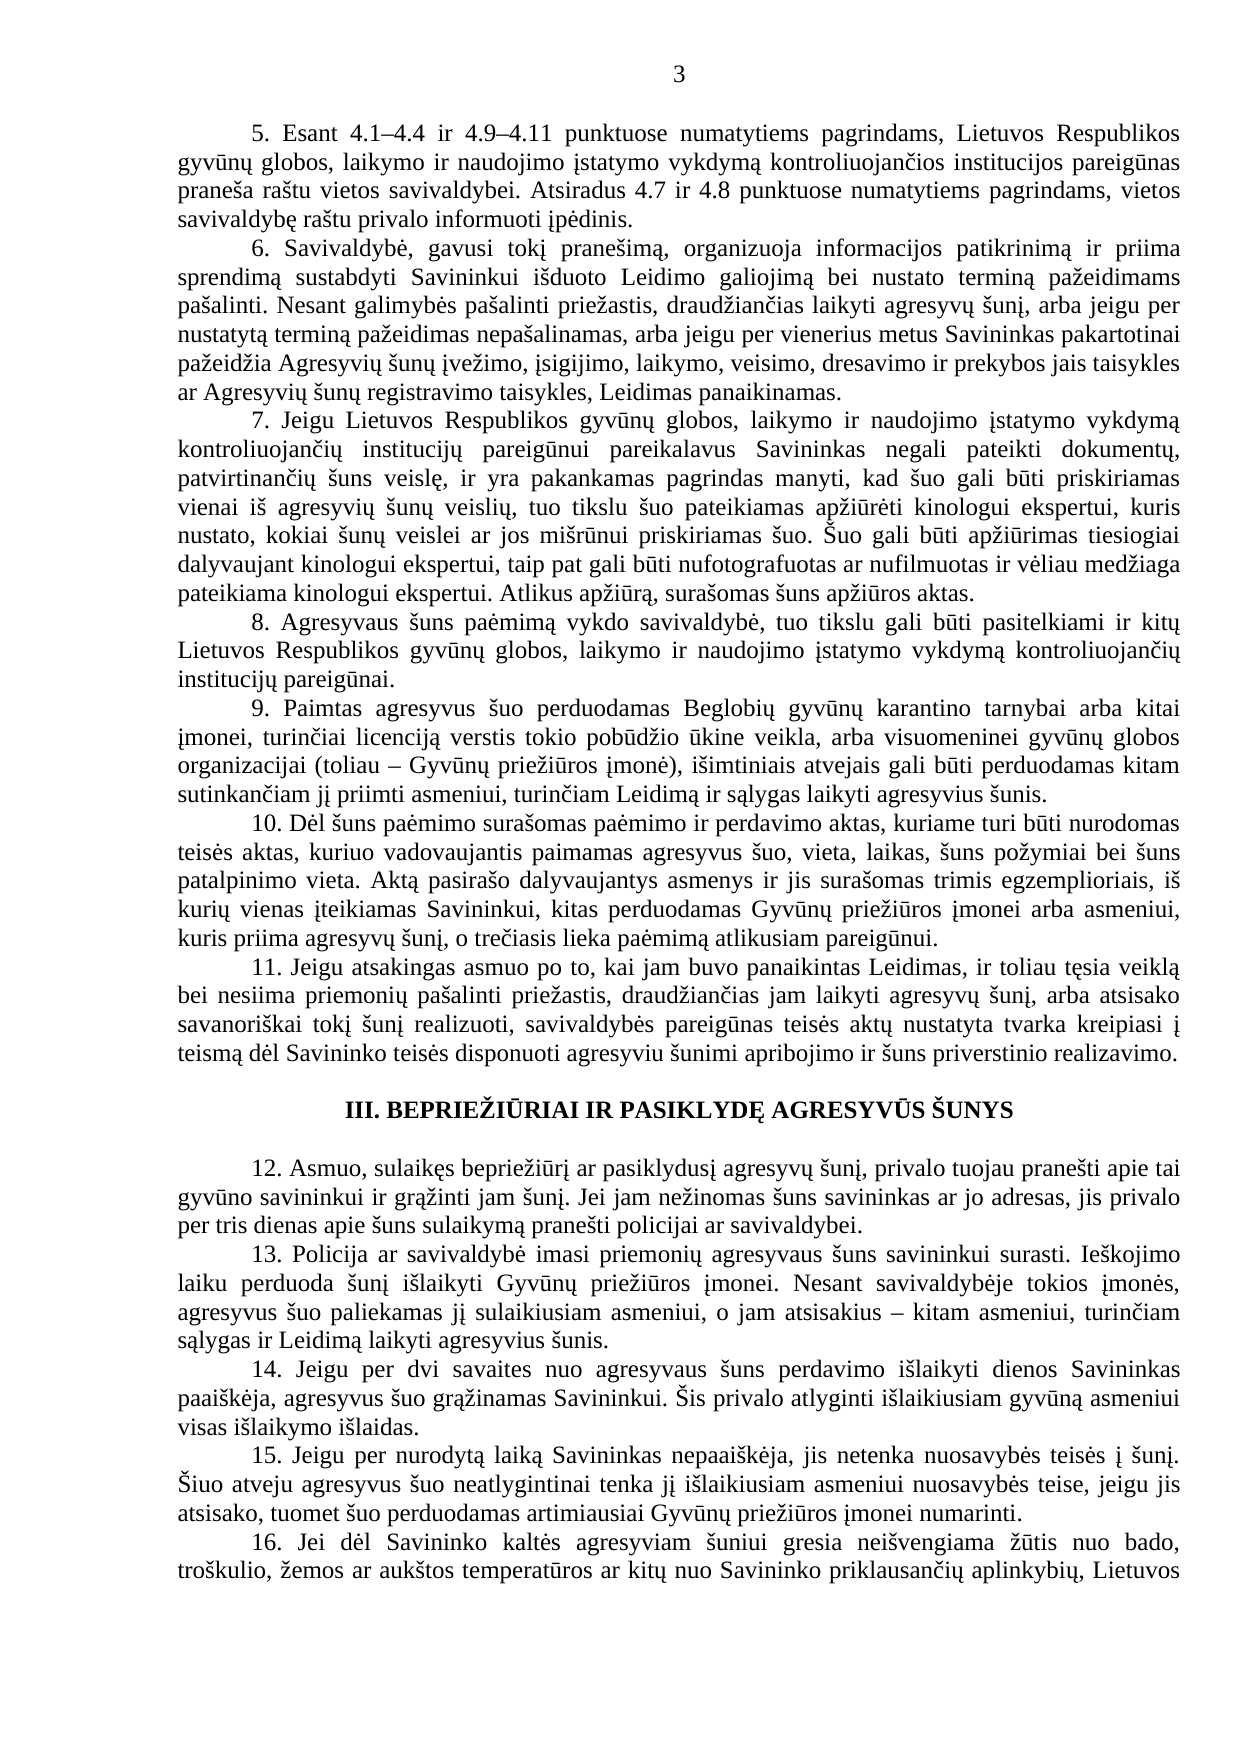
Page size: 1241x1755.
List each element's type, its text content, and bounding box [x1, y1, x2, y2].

text 7. Jeigu Lietuvos Respublikos gyvūnų globos, laikymo ir naudojimo įstatymo vykdymą kontroliuojančių institucijų pareigūnui pareikalavus Savininkas negali pateikti dokumentų, patvirtinančių šuns veislę, ir yra pakankamas pagrindas manyti, kad šuo gali būti priskiriamas vienai iš agresyvių šunų veislių, tuo tikslu šuo pateikiamas apžiūrėti kinologui ekspertui, kuris nustato, kokiai šunų veislei ar jos mišrūnui priskiriamas šuo. Šuo gali būti apžiūrimas tiesiogiai dalyvaujant kinologui ekspertui, taip pat gali būti nufotografuotas ar nufilmuotas ir vėliau medžiaga pateikiama kinologui ekspertui. Atlikus apžiūrą, surašomas šuns apžiūros aktas. [177, 406, 1181, 607]
text 13. Policija ar savivaldybė imasi priemonių agresyvaus šuns savininkui surasti. Ieškojimo laiku perduoda šunį išlaikyti Gyvūnų priežiūros įmonei. Nesant savivaldybėje tokios įmonės, agresyvus šuo paliekamas jį sulaikiusiam asmeniui, o jam atsisakius – kitam asmeniui, turinčiam sąlygas ir Leidimą laikyti agresyvius šunis. [177, 1239, 1181, 1354]
text 16. Jei dėl Savininko kaltės agresyviam šuniui gresia neišvengiama žūtis nuo bado, troškulio, žemos ar aukštos temperatūros ar kitų nuo Savininko priklausančių aplinkybių, Lietuvos [177, 1527, 1181, 1584]
text 14. Jeigu per dvi savaites nuo agresyvaus šuns perdavimo išlaikyti dienos Savininkas paaiškėja, agresyvus šuo grąžinamas Savininkui. Šis privalo atlyginti išlaikiusiam gyvūną asmeniui visas išlaikymo išlaidas. [177, 1354, 1181, 1441]
text 11. Jeigu atsakingas asmuo po to, kai jam buvo panaikintas Leidimas, ir toliau tęsia veiklą bei nesiima priemonių pašalinti priežastis, draudžiančias jam laikyti agresyvų šunį, arba atsisako savanoriškai tokį šunį realizuoti, savivaldybės pareigūnas teisės aktų nustatyta tvarka kreipiasi į teismą dėl Savininko teisės disponuoti agresyviu šunimi apribojimo ir šuns priverstinio realizavimo. [177, 952, 1181, 1067]
text 10. Dėl šuns paėmimo surašomas paėmimo ir perdavimo aktas, kuriame turi būti nurodomas teisės aktas, kuriuo vadovaujantis paimamas agresyvus šuo, vieta, laikas, šuns požymiai bei šuns patalpinimo vieta. Aktą pasirašo dalyvaujantys asmenys ir jis surašomas trimis egzemplioriais, iš kurių vienas įteikiamas Savininkui, kitas perduodamas Gyvūnų priežiūros įmonei arba asmeniui, kuris priima agresyvų šunį, o trečiasis lieka paėmimą atlikusiam pareigūnui. [177, 808, 1181, 952]
text 8. Agresyvaus šuns paėmimą vykdo savivaldybė, tuo tikslu gali būti pasitelkiami ir kitų Lietuvos Respublikos gyvūnų globos, laikymo ir naudojimo įstatymo vykdymą kontroliuojančių institucijų pareigūnai. [177, 607, 1181, 693]
text 9. Paimtas agresyvus šuo perduodamas Beglobių gyvūnų karantino tarnybai arba kitai įmonei, turinčiai licenciją verstis tokio pobūdžio ūkine veikla, arba visuomeninei gyvūnų globos organizacijai (toliau – Gyvūnų priežiūros įmonė), išimtiniais atvejais gali būti perduodamas kitam sutinkančiam jį priimti asmeniui, turinčiam Leidimą ir sąlygas laikyti agresyvius šunis. [177, 693, 1181, 808]
text 12. Asmuo, sulaikęs bepriežiūrį ar pasiklydusį agresyvų šunį, privalo tuojau pranešti apie tai gyvūno savininkui ir grąžinti jam šunį. Jei jam nežinomas šuns savininkas ar jo adresas, jis privalo per tris dienas apie šuns sulaikymą pranešti policijai ar savivaldybei. [177, 1153, 1181, 1239]
text 6. Savivaldybė, gavusi tokį pranešimą, organizuoja informacijos patikrinimą ir priima sprendimą sustabdyti Savininkui išduoto Leidimo galiojimą bei nustato terminą pažeidimams pašalinti. Nesant galimybės pašalinti priežastis, draudžiančias laikyti agresyvų šunį, arba jeigu per nustatytą terminą pažeidimas nepašalinamas, arba jeigu per vienerius metus Savininkas pakartotinai pažeidžia Agresyvių šunų įvežimo, įsigijimo, laikymo, veisimo, dresavimo ir prekybos jais taisykles ar Agresyvių šunų registravimo taisykles, Leidimas panaikinamas. [177, 233, 1181, 406]
text 5. Esant 4.1–4.4 ir 4.9–4.11 punktuose numatytiems pagrindams, Lietuvos Respublikos gyvūnų globos, laikymo ir naudojimo įstatymo vykdymą kontroliuojančios institucijos pareigūnas praneša raštu vietos savivaldybei. Atsiradus 4.7 ir 4.8 punktuose numatytiems pagrindams, vietos savivaldybę raštu privalo informuoti įpėdinis. [177, 118, 1181, 233]
text 15. Jeigu per nurodytą laiką Savininkas nepaaiškėja, jis netenka nuosavybės teisės į šunį. Šiuo atveju agresyvus šuo neatlygintinai tenka jį išlaikiusiam asmeniui nuosavybės teise, jeigu jis atsisako, tuomet šuo perduodamas artimiausiai Gyvūnų priežiūros įmonei numarinti. [177, 1441, 1181, 1527]
text III. BEPRIEŽIŪRIAI IR PASIKLYDĘ AGRESYVŪS ŠUNYS [177, 1096, 1181, 1124]
